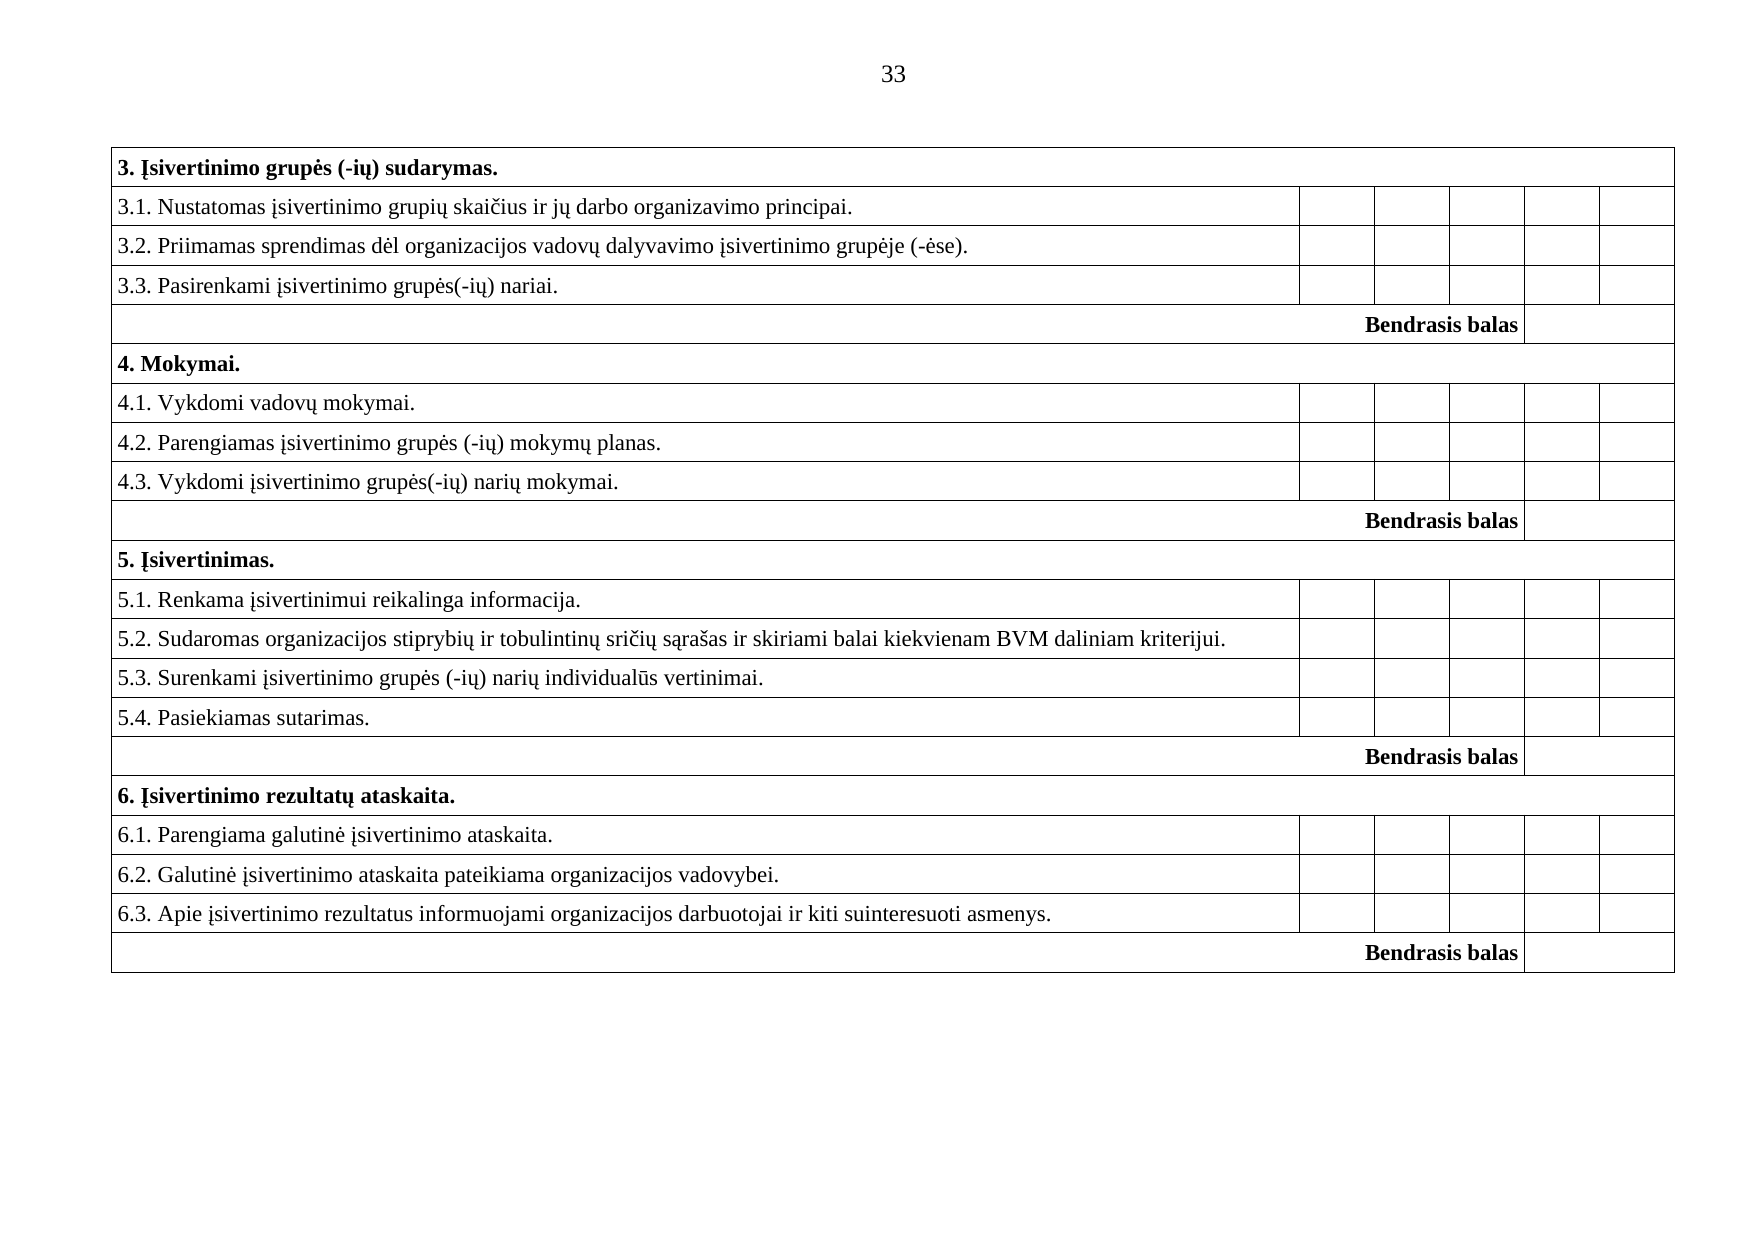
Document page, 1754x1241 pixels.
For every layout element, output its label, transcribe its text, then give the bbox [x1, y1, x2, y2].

table_cell [1375, 619, 1449, 657]
table_cell 6.1. Parengiama galutinė įsivertinimo ataskaita. [112, 816, 1299, 854]
table_cell [1525, 305, 1674, 343]
table_cell 4.1. Vykdomi vadovų mokymai. [112, 384, 1299, 422]
table_cell [1600, 226, 1674, 265]
table_cell [1450, 659, 1524, 697]
table_cell [1300, 226, 1374, 265]
table_cell [1450, 423, 1524, 461]
table_cell [1450, 266, 1524, 304]
table_cell [1375, 659, 1449, 697]
table_cell [1375, 187, 1449, 225]
table_cell [1300, 187, 1374, 225]
table_cell [1450, 226, 1524, 265]
table_cell 5.1. Renkama įsivertinimui reikalinga informacija. [112, 580, 1299, 618]
table_cell Bendrasis balas [112, 501, 1524, 539]
table_cell [1300, 580, 1374, 618]
table_cell [1600, 266, 1674, 304]
table_cell 5.4. Pasiekiamas sutarimas. [112, 698, 1299, 736]
table_cell [1525, 226, 1599, 265]
table_cell [1375, 816, 1449, 854]
table_cell [1300, 855, 1374, 893]
table_cell [1600, 855, 1674, 893]
table_cell 4.2. Parengiamas įsivertinimo grupės (-ių) mokymų planas. [112, 423, 1299, 461]
table_cell [1450, 187, 1524, 225]
table_cell [1375, 423, 1449, 461]
table_cell [1525, 894, 1599, 932]
table_cell 5.3. Surenkami įsivertinimo grupės (-ių) narių individualūs vertinimai. [112, 659, 1299, 697]
table_cell [1300, 659, 1374, 697]
table_cell [1600, 659, 1674, 697]
table_cell 6.2. Galutinė įsivertinimo ataskaita pateikiama organizacijos vadovybei. [112, 855, 1299, 893]
table_cell [1600, 580, 1674, 618]
table_cell 5. Įsivertinimas. [112, 541, 1674, 579]
table_cell [1300, 894, 1374, 932]
table_cell [1300, 462, 1374, 500]
table_cell [1525, 698, 1599, 736]
table_cell [1450, 855, 1524, 893]
table_cell [1300, 423, 1374, 461]
table_cell [1300, 816, 1374, 854]
table_cell 3.3. Pasirenkami įsivertinimo grupės(-ių) nariai. [112, 266, 1299, 304]
table_cell [1375, 226, 1449, 265]
table_cell [1600, 384, 1674, 422]
table_cell [1525, 187, 1599, 225]
table_cell [1450, 619, 1524, 657]
table_cell Bendrasis balas [112, 737, 1524, 775]
table_cell [1375, 855, 1449, 893]
table_cell [1450, 580, 1524, 618]
table_cell [1600, 423, 1674, 461]
table_header 3. Įsivertinimo grupės (-ių) sudarymas. [112, 148, 1674, 186]
table_cell [1525, 659, 1599, 697]
table_cell [1450, 894, 1524, 932]
table_cell [1600, 619, 1674, 657]
table_cell [1375, 580, 1449, 618]
table_cell [1525, 580, 1599, 618]
table_cell [1450, 698, 1524, 736]
table_cell [1450, 816, 1524, 854]
table_cell [1525, 737, 1674, 775]
table_cell 3.2. Priimamas sprendimas dėl organizacijos vadovų dalyvavimo įsivertinimo grupėje (-ėse). [112, 226, 1299, 265]
table_cell [1375, 894, 1449, 932]
table_cell Bendrasis balas [112, 933, 1524, 972]
table_cell Bendrasis balas [112, 305, 1524, 343]
table_cell [1450, 462, 1524, 500]
table_cell [1300, 698, 1374, 736]
table_cell [1525, 619, 1599, 657]
table_cell [1375, 698, 1449, 736]
table_cell 6. Įsivertinimo rezultatų ataskaita. [112, 776, 1674, 814]
table_cell [1525, 816, 1599, 854]
table_cell [1300, 384, 1374, 422]
table_cell [1525, 462, 1599, 500]
table_cell 4. Mokymai. [112, 344, 1674, 382]
table_cell [1600, 187, 1674, 225]
table_cell 6.3. Apie įsivertinimo rezultatus informuojami organizacijos darbuotojai ir kiti suinteresuoti asmenys. [112, 894, 1299, 932]
table_cell [1300, 266, 1374, 304]
table_cell 3.1. Nustatomas įsivertinimo grupių skaičius ir jų darbo organizavimo principai. [112, 187, 1299, 225]
table_cell [1525, 384, 1599, 422]
table_cell [1525, 266, 1599, 304]
table_cell [1600, 894, 1674, 932]
table_cell [1600, 816, 1674, 854]
table_cell [1600, 698, 1674, 736]
table_cell [1450, 384, 1524, 422]
table_cell [1375, 266, 1449, 304]
table_cell [1300, 619, 1374, 657]
table_cell [1375, 462, 1449, 500]
table_cell [1525, 501, 1674, 539]
table_cell [1525, 855, 1599, 893]
table_cell [1600, 462, 1674, 500]
table_cell 5.2. Sudaromas organizacijos stiprybių ir tobulintinų sričių sąrašas ir skiriami balai kiekvienam BVM daliniam kriterijui. [112, 619, 1299, 657]
table_cell 4.3. Vykdomi įsivertinimo grupės(-ių) narių mokymai. [112, 462, 1299, 500]
table_cell [1525, 423, 1599, 461]
table_cell [1375, 384, 1449, 422]
table_cell [1525, 933, 1674, 972]
